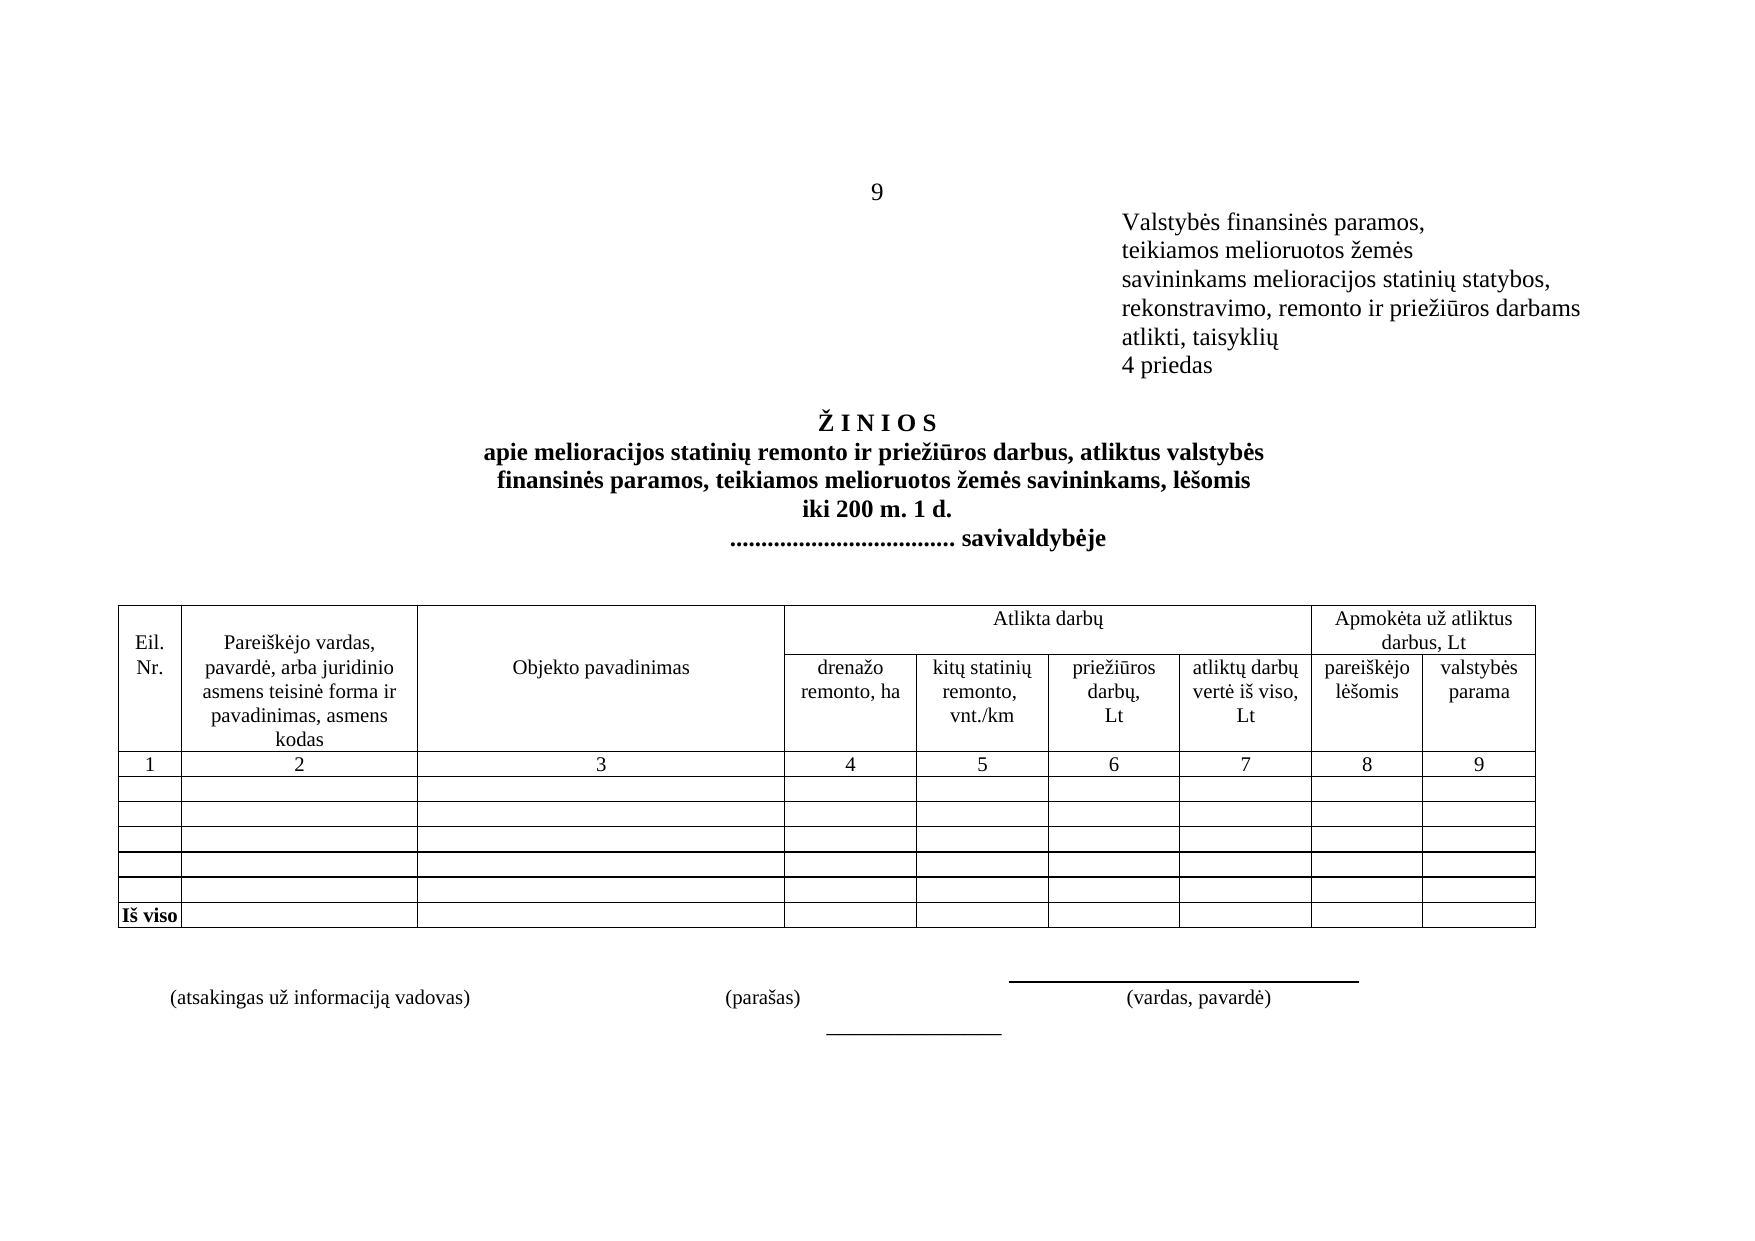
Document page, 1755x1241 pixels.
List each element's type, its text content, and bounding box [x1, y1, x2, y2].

table_cell [418, 827, 784, 851]
table_header Apmokėta už atliktus darbus, Lt [1312, 606, 1535, 654]
table_cell [917, 827, 1048, 851]
table_cell [119, 878, 181, 902]
text apie melioracijos statinių remonto ir priežiūros darbus, atliktus valstybės [118, 437, 1636, 465]
table_cell [1312, 827, 1422, 851]
table_cell valstybės parama [1423, 655, 1535, 751]
table_header [418, 606, 784, 654]
table_cell [785, 777, 916, 801]
table_cell [1049, 878, 1179, 902]
table_cell [1312, 777, 1422, 801]
table_cell [1423, 878, 1535, 902]
table_cell [785, 853, 916, 876]
table_cell atliktų darbų vertė iš viso, Lt [1180, 655, 1311, 751]
table_cell [418, 853, 784, 876]
table_cell [1423, 903, 1535, 927]
table_cell [1180, 853, 1311, 876]
table_cell [418, 777, 784, 801]
table_cell [917, 777, 1048, 801]
table_cell [119, 802, 181, 826]
table_cell pavardė, arba juridinio asmens teisinė forma ir pavadinimas, asmens kodas [182, 654, 417, 751]
table_header Pareiškėjo vardas, [182, 606, 417, 654]
table_cell priežiūros darbų, Lt [1049, 655, 1179, 751]
table_cell 1 [119, 752, 181, 776]
text savivaldybėje [118, 523, 1636, 552]
table_cell [1049, 777, 1179, 801]
table_cell 9 [1423, 752, 1535, 776]
table_cell [1180, 777, 1311, 801]
text 4 priedas [118, 350, 1636, 379]
text finansinės paramos, teikiamos melioruotos žemės savininkams, lėšomis [118, 465, 1636, 494]
table_cell [785, 827, 916, 851]
table_cell [1049, 827, 1179, 851]
text iki 200 m. 1 d. [118, 494, 1636, 523]
table_cell [1180, 878, 1311, 902]
table_cell [182, 853, 417, 876]
table_cell drenažo remonto, ha [785, 655, 916, 751]
table_cell Objekto pavadinimas [418, 654, 784, 751]
table_cell 8 [1312, 752, 1422, 776]
table_cell [1312, 853, 1422, 876]
table_cell [418, 903, 784, 927]
table_cell [1312, 903, 1422, 927]
table_cell 6 [1049, 752, 1179, 776]
text atlikti, taisyklių [118, 322, 1636, 350]
table_header Atlikta darbų [785, 606, 1311, 654]
table_cell [182, 903, 417, 927]
table_cell [1312, 878, 1422, 902]
table_cell [182, 802, 417, 826]
table_cell [1312, 802, 1422, 826]
table_cell [119, 827, 181, 851]
table_cell [418, 802, 784, 826]
text rekonstravimo, remonto ir priežiūros darbams [118, 293, 1636, 322]
table_cell [1180, 903, 1311, 927]
table_cell [182, 878, 417, 902]
table_cell pareiškėjo lėšomis [1312, 655, 1422, 751]
text teikiamos melioruotos žemės [118, 235, 1636, 264]
table_cell [1423, 827, 1535, 851]
table_cell Iš viso [119, 903, 181, 927]
table_cell [119, 853, 181, 876]
table_cell [182, 827, 417, 851]
text savininkams melioracijos statinių statybos, [118, 264, 1636, 293]
table_cell [1049, 853, 1179, 876]
table_cell [917, 878, 1048, 902]
text ______________ [118, 1009, 1636, 1038]
text Valstybės finansinės paramos, [118, 207, 1636, 235]
table_cell [119, 777, 181, 801]
table_cell [1049, 903, 1179, 927]
table_cell [418, 878, 784, 902]
table_cell kitų statinių remonto, vnt./km [917, 655, 1048, 751]
table_cell [1423, 853, 1535, 876]
table_cell 7 [1180, 752, 1311, 776]
table_cell 5 [917, 752, 1048, 776]
table_cell [1423, 777, 1535, 801]
table_cell 3 [418, 752, 784, 776]
table_cell 2 [182, 752, 417, 776]
text ŽINIOS [118, 408, 1636, 437]
table_cell [1180, 827, 1311, 851]
table_cell [182, 777, 417, 801]
table_cell [1180, 802, 1311, 826]
table_cell [917, 853, 1048, 876]
table_cell [1423, 802, 1535, 826]
table_cell [785, 878, 916, 902]
table_cell [1049, 802, 1179, 826]
table_cell [785, 903, 916, 927]
table_cell [917, 903, 1048, 927]
table_header Eil. [119, 606, 181, 654]
table_cell [785, 802, 916, 826]
text (atsakingas už informaciją vadovas) (parašas) (vardas, pavardė) [118, 985, 1636, 1009]
table_cell [917, 802, 1048, 826]
table_cell Nr. [119, 654, 181, 751]
table_cell 4 [785, 752, 916, 776]
